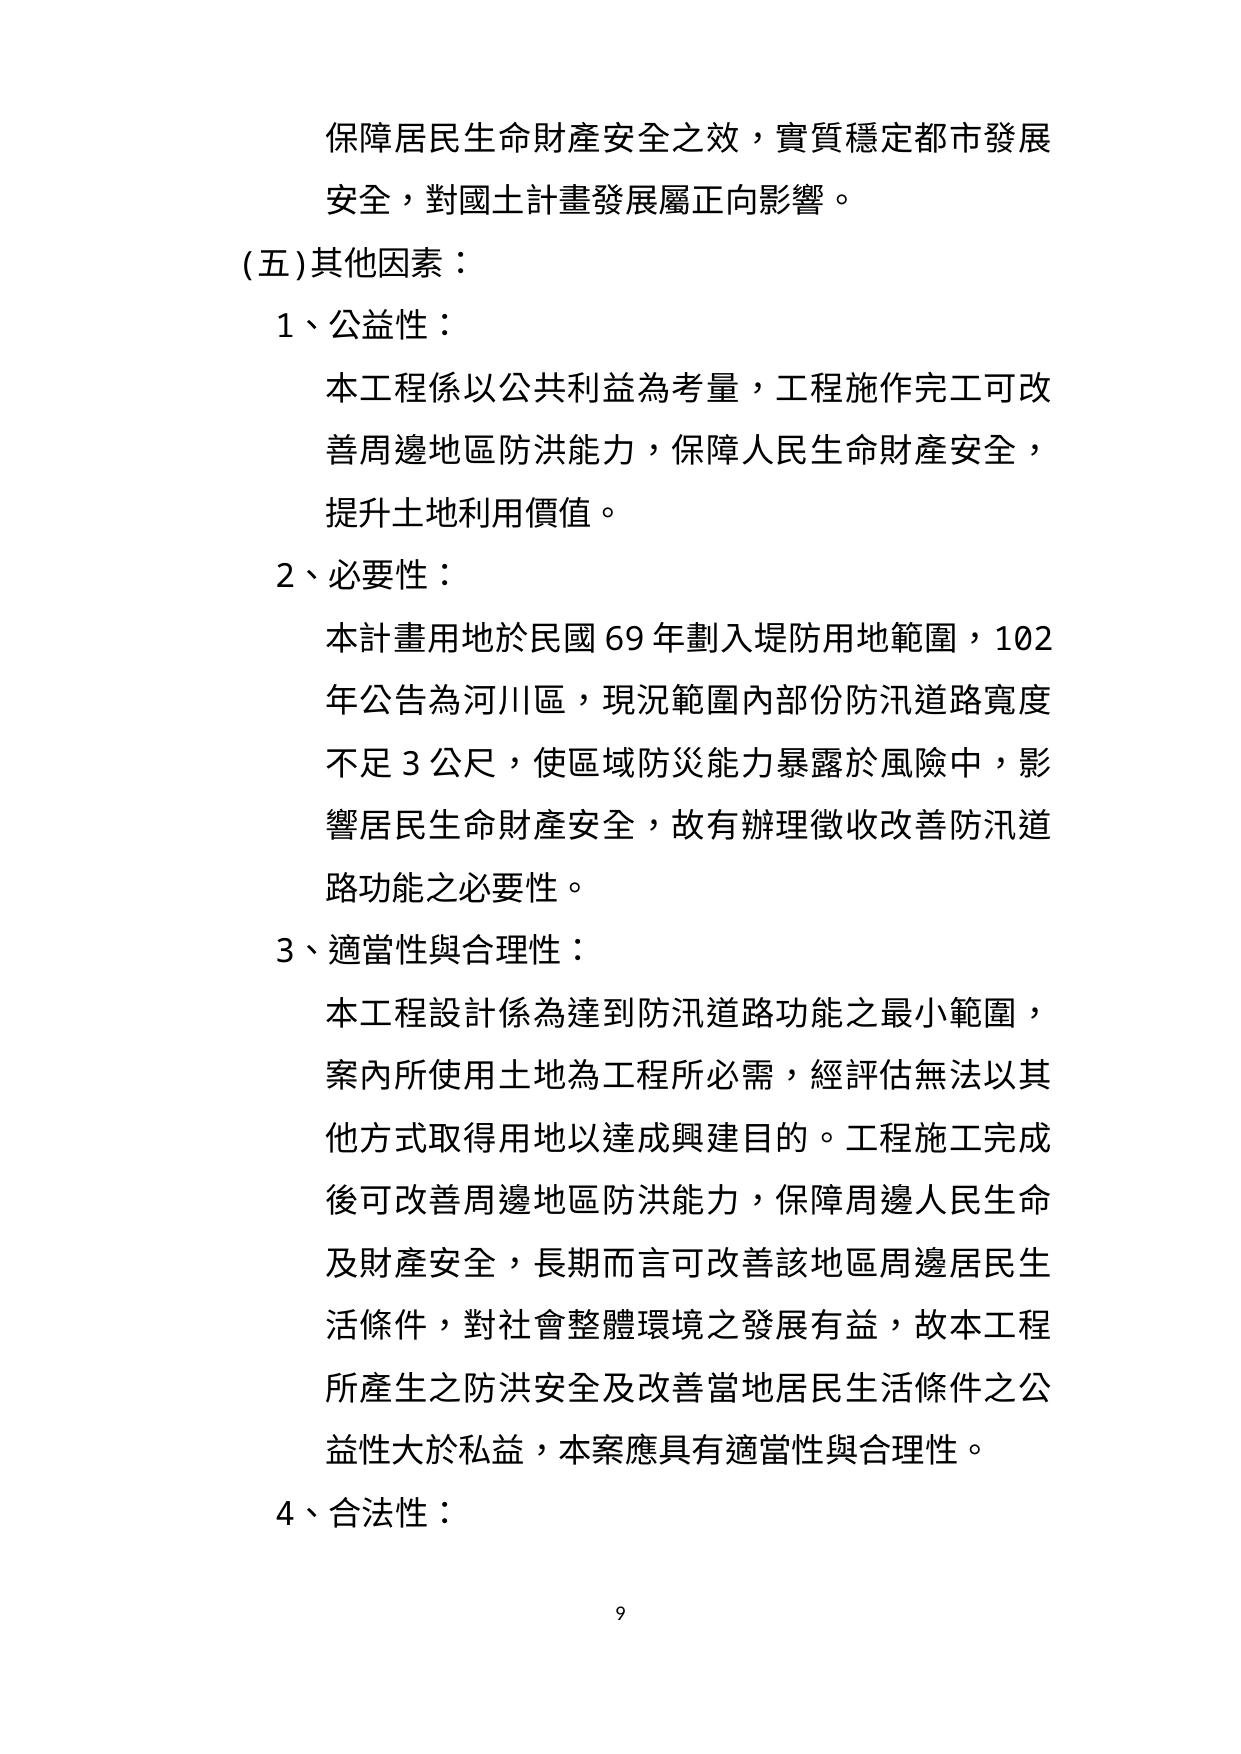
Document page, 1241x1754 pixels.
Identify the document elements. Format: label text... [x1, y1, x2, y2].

text 4、合法性： [275, 1469, 1053, 1532]
text 本案依都市計畫法第48條公共設施保留地徵收後，將拓寬既有防汛道路，強化區域防災治水能力，所需用地確屬必要且已縮減至最小之範圍，並具保障居民生命財產安全之效，實質穩定都市發展安全，對國土計畫發展屬正向影響。 [325, 94, 1053, 219]
text 本工程係以公共利益為考量，工程施作完工可改善周邊地區防洪能力，保障人民生命財產安全，提升土地利用價值。 [325, 344, 1053, 532]
text 本工程設計係為達到防汛道路功能之最小範圍，案內所使用土地為工程所必需，經評估無法以其他方式取得用地以達成興建目的。工程施工完成後可改善周邊地區防洪能力，保障周邊人民生命及財產安全，長期而言可改善該地區周邊居民生活條件，對社會整體環境之發展有益，故本工程所產生之防洪安全及改善當地居民生活條件之公益性大於私益，本案應具有適當性與合理性。 [325, 969, 1053, 1469]
text 本計畫用地於民國69年劃入堤防用地範圍，102年公告為河川區，現況範圍內部份防汛道路寬度不足3公尺，使區域防災能力暴露於風險中，影響居民生命財產安全，故有辦理徵收改善防汛道路功能之必要性。 [325, 594, 1053, 907]
text (五)其他因素： [237, 219, 1053, 282]
text 1、公益性： [275, 282, 1053, 344]
text 2、必要性： [275, 532, 1053, 594]
text 3、適當性與合理性： [275, 907, 1053, 969]
